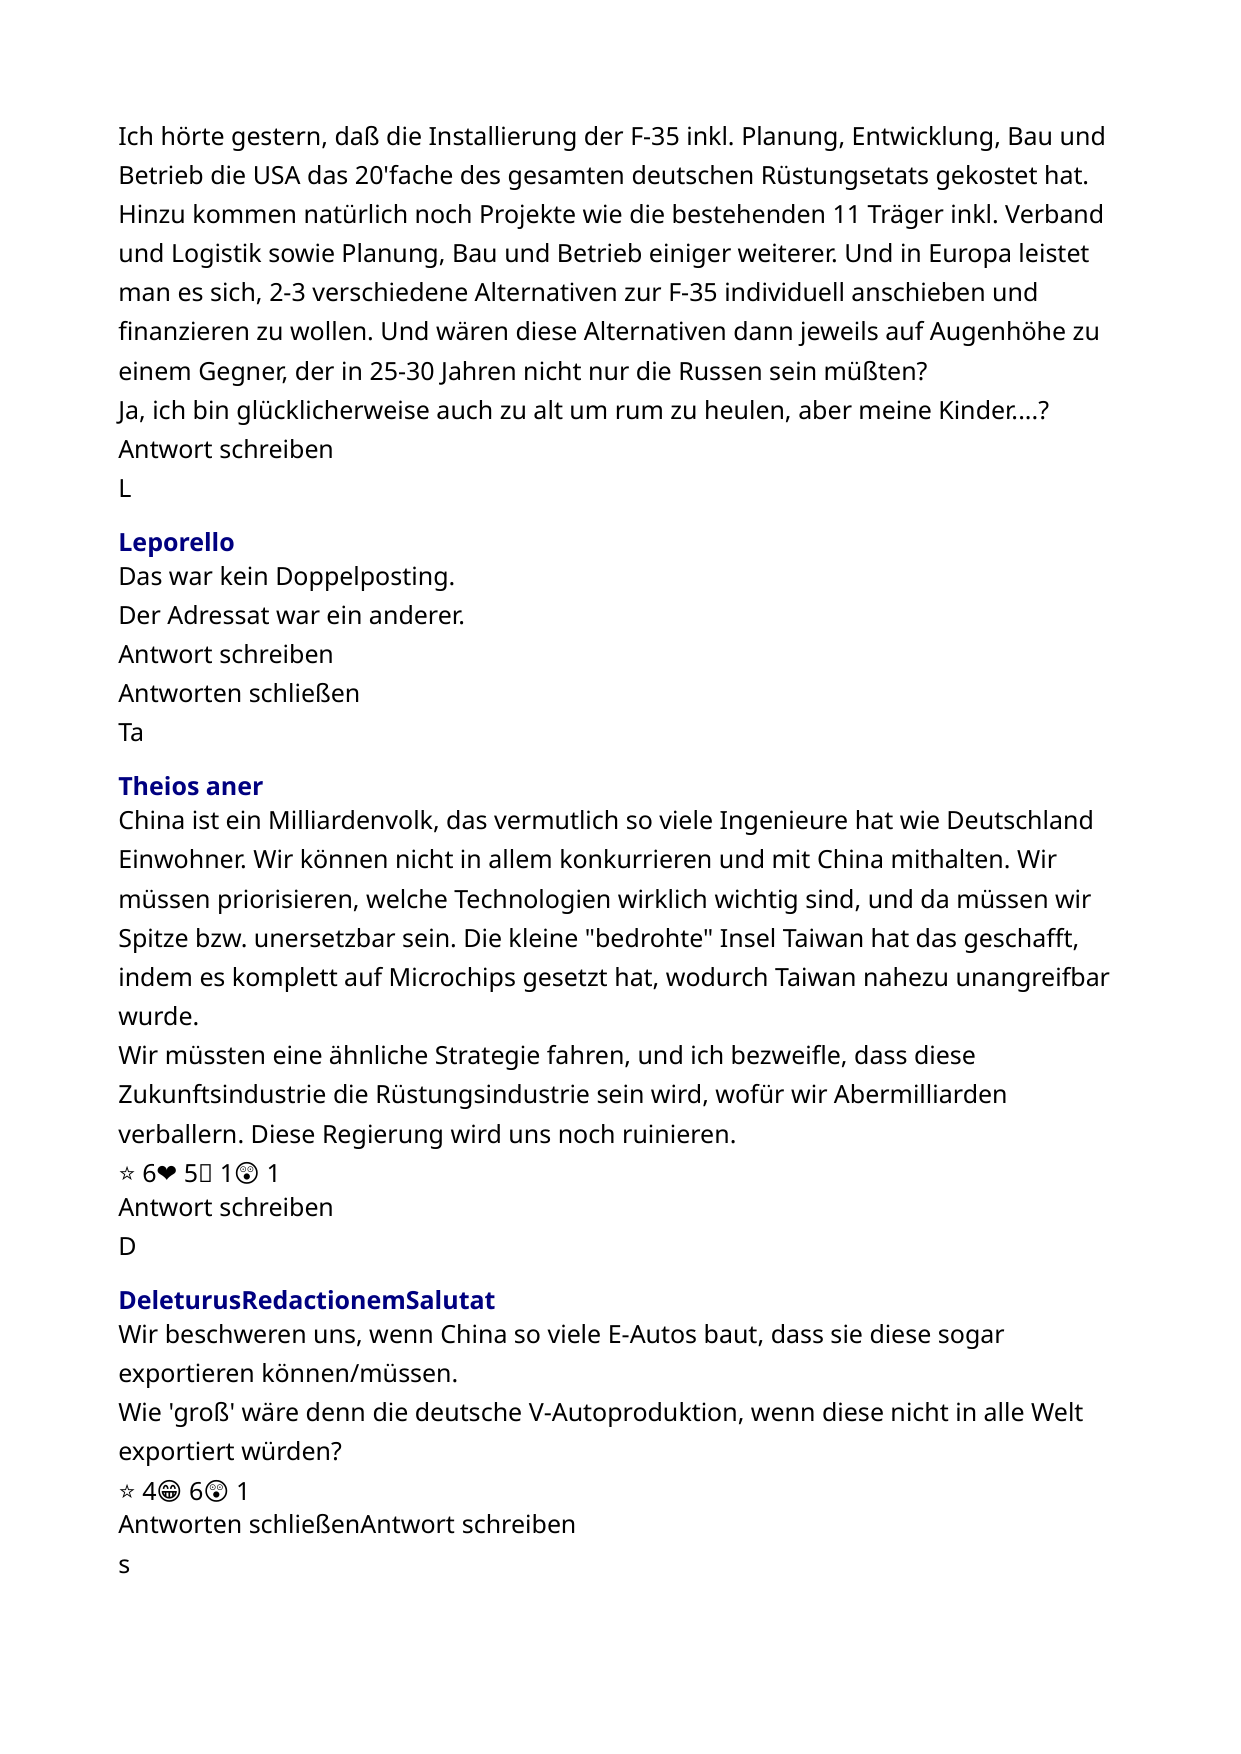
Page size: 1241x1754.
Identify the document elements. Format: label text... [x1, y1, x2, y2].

text Wir beschweren uns, wenn China so viele E-Autos baut, dass sie diese sogar exportieren können/müssen. [118, 1316, 1122, 1390]
subtitle DeleturusRedactionemSalutat [118, 1282, 1122, 1316]
text Antwort schreiben [118, 637, 1122, 671]
text Ich hörte gestern, daß die Installierung der F-35 inkl. Planung, Entwicklung, Bau und Betrieb die USA das 20'fache des gesamten deutschen Rüstungsetats gekostet hat. Hinzu kommen natürlich noch Projekte wie die bestehenden 11 Träger inkl. Verband und Logistik sowie Planung, Bau und Betrieb einiger weiterer. Und in Europa leistet man es sich, 2-3 verschiedene Alternativen zur F-35 individuell anschieben und finanzieren zu wollen. Und wären diese Alternativen dann jeweils auf Augenhöhe zu einem Gegner, der in 25-30 Jahren nicht nur die Russen sein müßten? [118, 118, 1122, 387]
text ⭐️ 6❤️ 5🤨 1😲 1 [118, 1155, 1122, 1189]
subtitle Leporello [118, 524, 1122, 558]
text Antworten schließenAntwort schreiben [118, 1507, 1122, 1541]
text Wir müssten eine ähnliche Strategie fahren, und ich bezweifle, dass diese Zukunftsindustrie die Rüstungsindustrie sein wird, wofür wir Abermilliarden verballern. Diese Regierung wird uns noch ruinieren. [118, 1038, 1122, 1150]
text Antwort schreiben [118, 431, 1122, 466]
text Ta [118, 715, 1122, 749]
text Ja, ich bin glücklicherweise auch zu alt um rum zu heulen, aber meine Kinder....? [118, 392, 1122, 426]
subtitle Theios aner [118, 769, 1122, 803]
text Antworten schließen [118, 676, 1122, 710]
text Wie 'groß' wäre denn die deutsche V-Autoproduktion, wenn diese nicht in alle Welt exportiert würden? [118, 1395, 1122, 1468]
text China ist ein Milliardenvolk, das vermutlich so viele Ingenieure hat wie Deutschland Einwohner. Wir können nicht in allem konkurrieren und mit China mithalten. Wir müssen priorisieren, welche Technologien wirklich wichtig sind, und da müssen wir Spitze bzw. unersetzbar sein. Die kleine "bedrohte" Insel Taiwan hat das geschafft, indem es komplett auf Microchips gesetzt hat, wodurch Taiwan nahezu unangreifbar wurde. [118, 803, 1122, 1033]
text s [118, 1546, 1122, 1580]
text Das war kein Doppelposting. Der Adressat war ein anderer. [118, 558, 1122, 632]
text Antwort schreiben [118, 1189, 1122, 1223]
text D [118, 1229, 1122, 1263]
text L [118, 471, 1122, 505]
text ⭐️ 4😁 6😲 1 [118, 1473, 1122, 1507]
